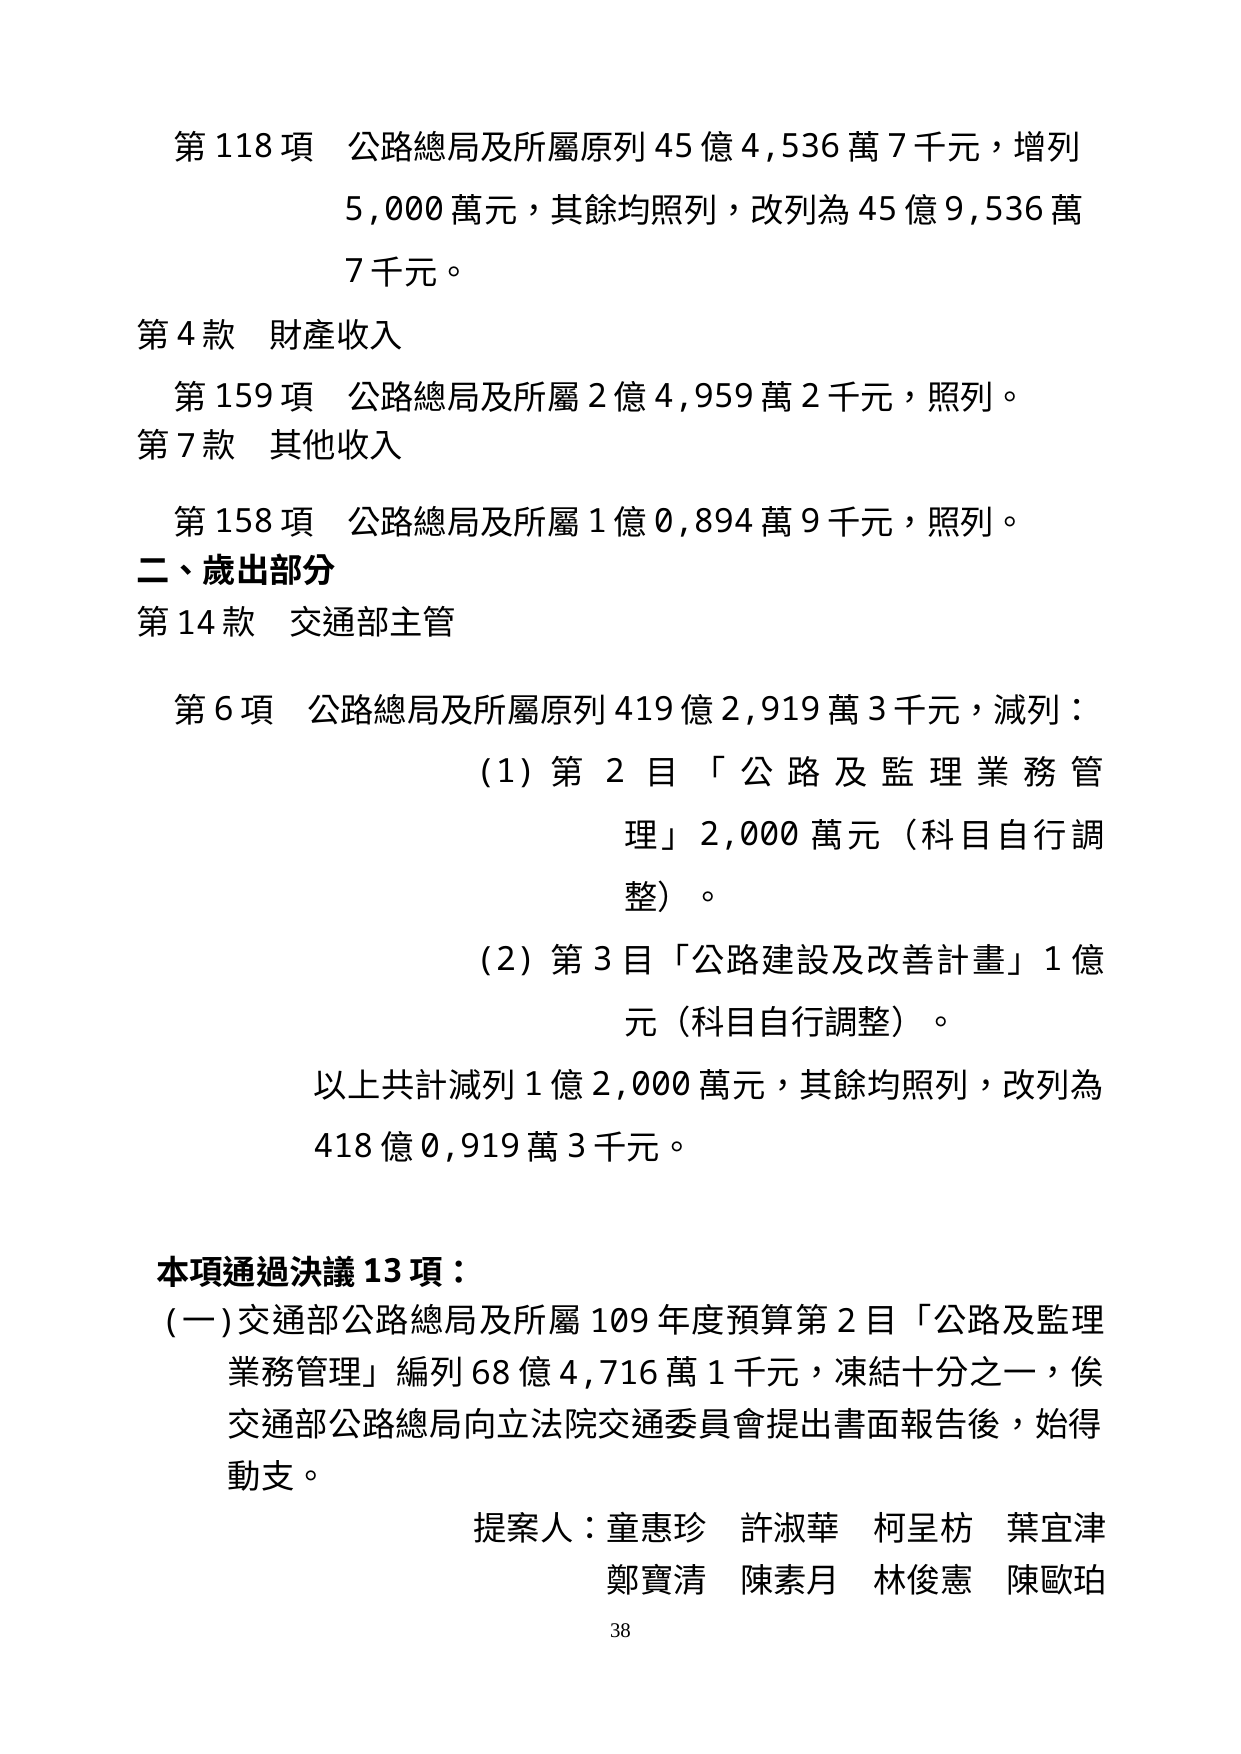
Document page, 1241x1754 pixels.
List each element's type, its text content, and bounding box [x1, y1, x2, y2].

text 二、歲出部分 [136, 541, 1104, 593]
text 第14款 交通部主管 [136, 593, 1104, 645]
text (一)交通部公路總局及所屬109年度預算第2目「公路及監理業務管理」編列68億4,716萬1千元，凍結十分之一，俟交通部公路總局向立法院交通委員會提出書面報告後，始得動支。 [161, 1291, 1104, 1499]
text 本項通過決議13項： [136, 1228, 1104, 1291]
text 第159項 公路總局及所屬2億4,959萬2千元，照列。 [173, 353, 1104, 416]
text 以上共計減列1億2,000萬元，其餘均照列，改列為418億0,919萬3千元。 [313, 1041, 1104, 1166]
list 第3目「公路建設及改善計畫」1億元（科目自行調整）。 [476, 916, 1104, 1041]
text 第4款 財產收入 [136, 291, 1104, 353]
list 第2目「公路及監理業務管理」2,000萬元（科目自行調整）。 [476, 728, 1104, 916]
text 第118項 公路總局及所屬原列45億4,536萬7千元，增列5,000萬元，其餘均照列，改列為45億9,536萬7千元。 [173, 103, 1104, 291]
text 提案人：童惠珍 許淑華 柯呈枋 葉宜津 鄭寶清 陳素月 林俊憲 陳歐珀 [473, 1499, 1117, 1603]
text 第7款 其他收入 [136, 416, 1104, 468]
text 第158項 公路總局及所屬1億0,894萬9千元，照列。 [173, 478, 1104, 541]
text 第6項 公路總局及所屬原列419億2,919萬3千元，減列： [173, 666, 1104, 728]
